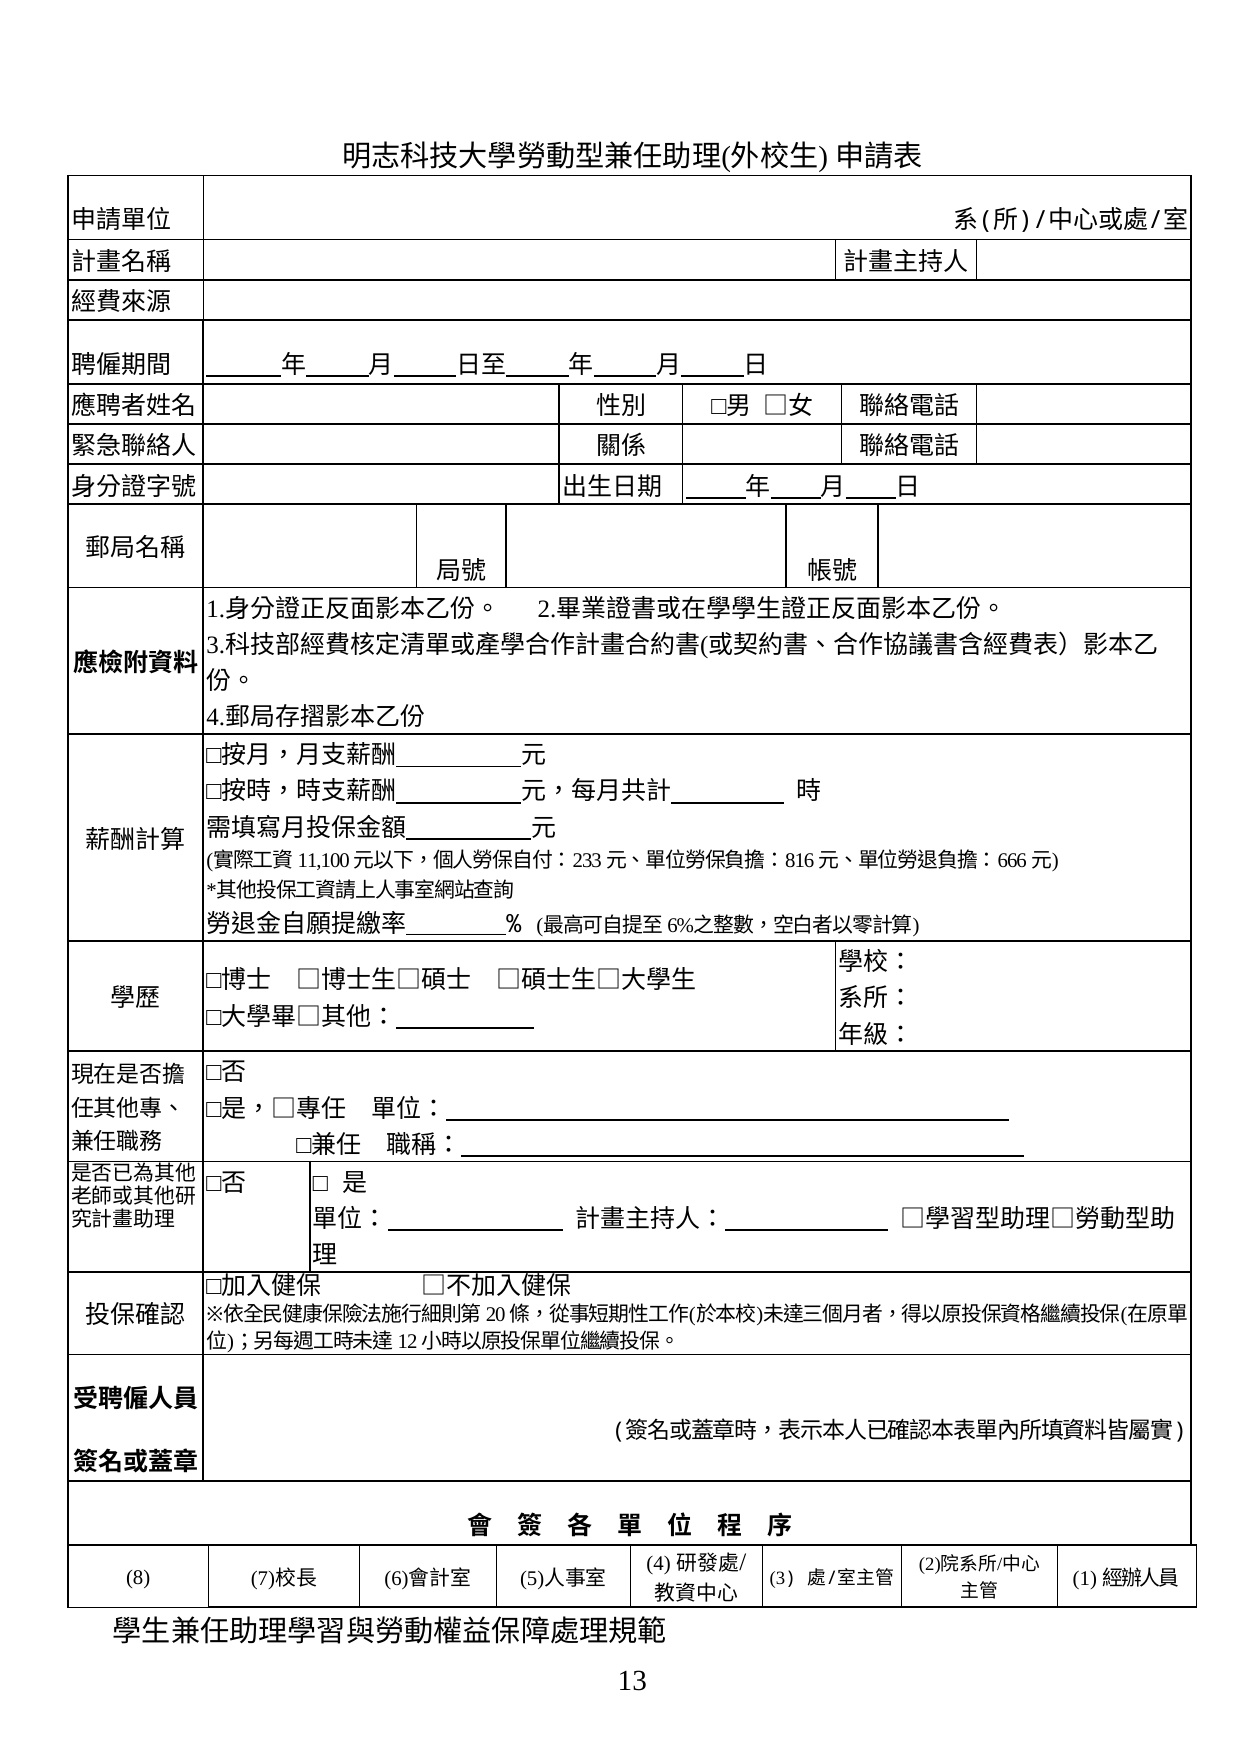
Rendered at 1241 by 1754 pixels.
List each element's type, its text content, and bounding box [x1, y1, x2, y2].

table_cell 關係 [560, 425, 682, 463]
table_cell □按月，月支薪酬 元 □按時，時支薪酬 元，每月共計 時 需填寫月投保金額 元 (實際工資11,100元以下，個人勞保自付：233元、單位勞保負擔：816元、單位勞退負擔：666元) *其他投保工資請上人事室網站查詢 勞退金自願提繳率＿＿＿＿% (最高可自提至6%之整數，空白者以零計算) [204, 735, 1190, 940]
table_cell 局號 [417, 505, 505, 586]
table_cell [204, 505, 416, 586]
table_cell [507, 505, 785, 586]
table_cell 身分證字號 [69, 465, 202, 503]
table_cell 薪酬計算 [69, 735, 202, 940]
table_cell (2)院系所/中心 主管 [902, 1546, 1057, 1606]
table_cell [1192, 319, 1196, 383]
table_cell □博士 □博士生□碩士 □碩士生□大學生 □大學畢□其他： [204, 942, 835, 1050]
table_cell [1192, 586, 1196, 733]
table_cell 性別 [560, 385, 682, 423]
table_cell 應檢附資料 [69, 588, 202, 733]
table_cell 年 月 日 [683, 465, 1190, 503]
table_cell 學歷 [69, 942, 202, 1050]
table_cell 計畫主持人 [836, 240, 976, 279]
table_cell [204, 385, 558, 423]
table_cell 聘僱期間 [69, 321, 202, 383]
table_cell [1192, 1354, 1196, 1480]
table_cell 1.身分證正反面影本乙份。 2.畢業證書或在學學生證正反面影本乙份。 3.科技部經費核定清單或產學合作計畫合約書(或契約書、合作協議書含經費表）影本乙份。 4.郵局存摺影本乙份 [204, 588, 1190, 733]
table_cell 緊急聯絡人 [69, 425, 202, 463]
table_cell 郵局名稱 [69, 505, 202, 586]
table_cell [1192, 279, 1196, 319]
table_cell □加入健保 □不加入健保 ※依全民健康保險法施行細則第20條，從事短期性工作(於本校)未達三個月者，得以原投保資格繼續投保(在原單位)；另每週工時未達12小時以原投保單位繼續投保。 [204, 1273, 1190, 1354]
table_cell [204, 425, 558, 463]
table_cell □ 是 單位： 計畫主持人： □學習型助理□勞動型助理 [311, 1162, 1190, 1271]
table_cell [879, 505, 1190, 586]
table_cell □男 □女 [683, 385, 841, 423]
table_cell (6)會計室 [360, 1546, 496, 1606]
table_cell [1192, 1480, 1196, 1544]
table_cell 經費來源 [69, 281, 203, 319]
table_cell (1) 經辦人員 [1058, 1546, 1196, 1606]
table_cell 計畫名稱 [69, 240, 203, 279]
table_cell 投保確認 [69, 1273, 202, 1354]
table_cell [977, 240, 1190, 279]
table_cell [977, 425, 1190, 463]
table_cell [1192, 1161, 1196, 1271]
table_cell [1192, 239, 1196, 279]
text 明志科技大學勞動型兼任助理(外校生) 申請表 [112, 112, 1152, 175]
table_header 系(所)/中心或處/室 [204, 176, 1190, 239]
table_cell [977, 385, 1190, 423]
table_cell 年 月 日至 年 月 日 [204, 321, 1190, 383]
table_cell (4) 研發處/ 教資中心 [631, 1546, 762, 1606]
table_cell 會 簽 各 單 位 程 序 [69, 1482, 1190, 1544]
table_cell [204, 465, 558, 503]
table_cell 現在是否擔任其他專、兼任職務 [69, 1052, 202, 1161]
table_cell 聯絡電話 [842, 385, 976, 423]
table_cell (簽名或蓋章時，表示本人已確認本表單內所填資料皆屬實) [204, 1355, 1190, 1480]
table_cell [204, 240, 835, 279]
table_cell 受聘僱人員 簽名或蓋章 [69, 1355, 202, 1480]
table_cell (3) 處/室主管 [763, 1546, 901, 1606]
table_cell [1192, 423, 1196, 463]
table_cell (7)校長 [209, 1546, 359, 1606]
table_cell [1192, 940, 1196, 1050]
table_cell [204, 281, 1190, 319]
table_cell □否 [204, 1162, 309, 1271]
table_cell (8) [69, 1546, 208, 1606]
table_cell 出生日期 [560, 465, 682, 503]
table_cell (5)人事室 [497, 1546, 630, 1606]
table_cell [1192, 1050, 1196, 1161]
table_cell 帳號 [787, 505, 877, 586]
table_cell 應聘者姓名 [69, 385, 202, 423]
table_cell [1192, 503, 1196, 586]
table_header 申請單位 [69, 176, 203, 239]
table_header [1192, 175, 1196, 239]
table_cell 學校： 系所： 年級： [836, 942, 1190, 1050]
table_cell 是否已為其他老師或其他研究計畫助理 [69, 1162, 202, 1271]
table_cell [1192, 1271, 1196, 1354]
table_cell 聯絡電話 [842, 425, 976, 463]
table_cell [1192, 463, 1196, 503]
table_cell [1192, 383, 1196, 423]
table_cell [1192, 733, 1196, 940]
table_cell [683, 425, 841, 463]
table_cell □否 □是，□專任 單位： □兼任 職稱： [204, 1052, 1190, 1161]
